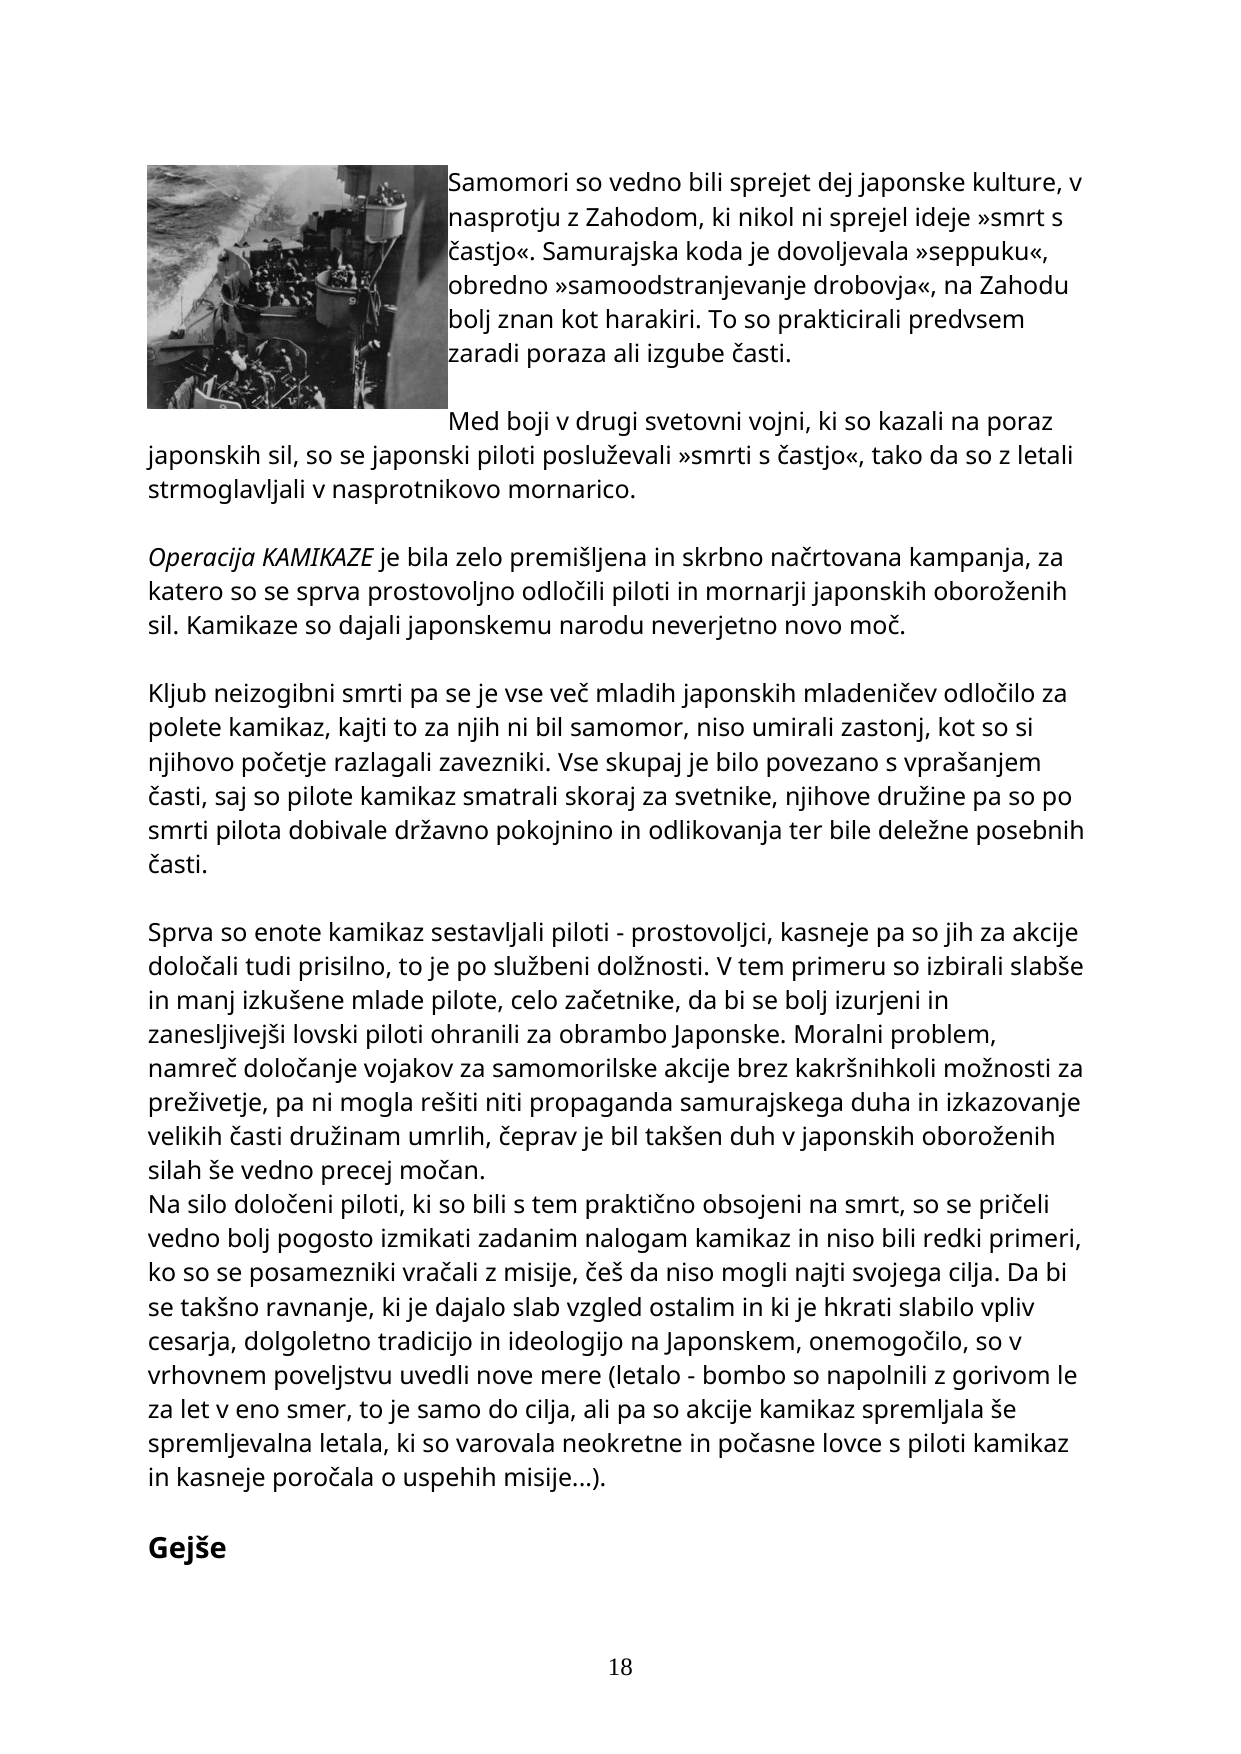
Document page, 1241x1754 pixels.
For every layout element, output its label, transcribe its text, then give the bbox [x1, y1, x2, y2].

text Samomori so vedno bili sprejet dej japonske kulture, v nasprotju z Zahodom, ki nikol ni sprejel ideje »smrt s častjo«. Samurajska koda je dovoljevala »seppuku«, obredno »samoodstranjevanje drobovja«, na Zahodu bolj znan kot harakiri. To so prakticirali predvsem zaradi poraza ali izgube časti. [448, 165, 1093, 369]
text Sprva so enote kamikaz sestavljali piloti - prostovoljci, kasneje pa so jih za akcije določali tudi prisilno, to je po službeni dolžnosti. V tem primeru so izbirali slabše in manj izkušene mlade pilote, celo začetnike, da bi se bolj izurjeni in zanesljivejši lovski piloti ohranili za obrambo Japonske. Moralni problem, namreč določanje vojakov za samomorilske akcije brez kakršnihkoli možnosti za preživetje, pa ni mogla rešiti niti propaganda samurajskega duha in izkazovanje velikih časti družinam umrlih, čeprav je bil takšen duh v japonskih oboroženih silah še vedno precej močan. [148, 914, 1093, 1187]
text Na silo določeni piloti, ki so bili s tem praktično obsojeni na smrt, so se pričeli vedno bolj pogosto izmikati zadanim nalogam kamikaz in niso bili redki primeri, ko so se posamezniki vračali z misije, češ da niso mogli najti svojega cilja. Da bi se takšno ravnanje, ki je dajalo slab vzgled ostalim in ki je hkrati slabilo vpliv cesarja, dolgoletno tradicijo in ideologijo na Japonskem, onemogočilo, so v vrhovnem poveljstvu uvedli nove mere (letalo - bombo so napolnili z gorivom le za let v eno smer, to je samo do cilja, ali pa so akcije kamikaz spremljala še spremljevalna letala, ki so varovala neokretne in počasne lovce s piloti kamikaz in kasneje poročala o uspehih misije...). [148, 1187, 1093, 1493]
text Gejše [148, 1528, 1093, 1567]
text Operacija KAMIKAZE je bila zelo premišljena in skrbno načrtovana kampanja, za katero so se sprva prostovoljno odločili piloti in mornarji japonskih oboroženih sil. Kamikaze so dajali japonskemu narodu neverjetno novo moč. [148, 540, 1093, 642]
picture [147, 165, 448, 409]
text Kljub neizogibni smrti pa se je vse več mladih japonskih mladeničev odločilo za polete kamikaz, kajti to za njih ni bil samomor, niso umirali zastonj, kot so si njihovo početje razlagali zavezniki. Vse skupaj je bilo povezano s vprašanjem časti, saj so pilote kamikaz smatrali skoraj za svetnike, njihove družine pa so po smrti pilota dobivale državno pokojnino in odlikovanja ter bile deležne posebnih časti. [148, 676, 1093, 880]
text Med boji v drugi svetovni vojni, ki so kazali na poraz japonskih sil, so se japonski piloti posluževali »smrti s častjo«, tako da so z letali strmoglavljali v nasprotnikovo mornarico. [148, 403, 1093, 506]
